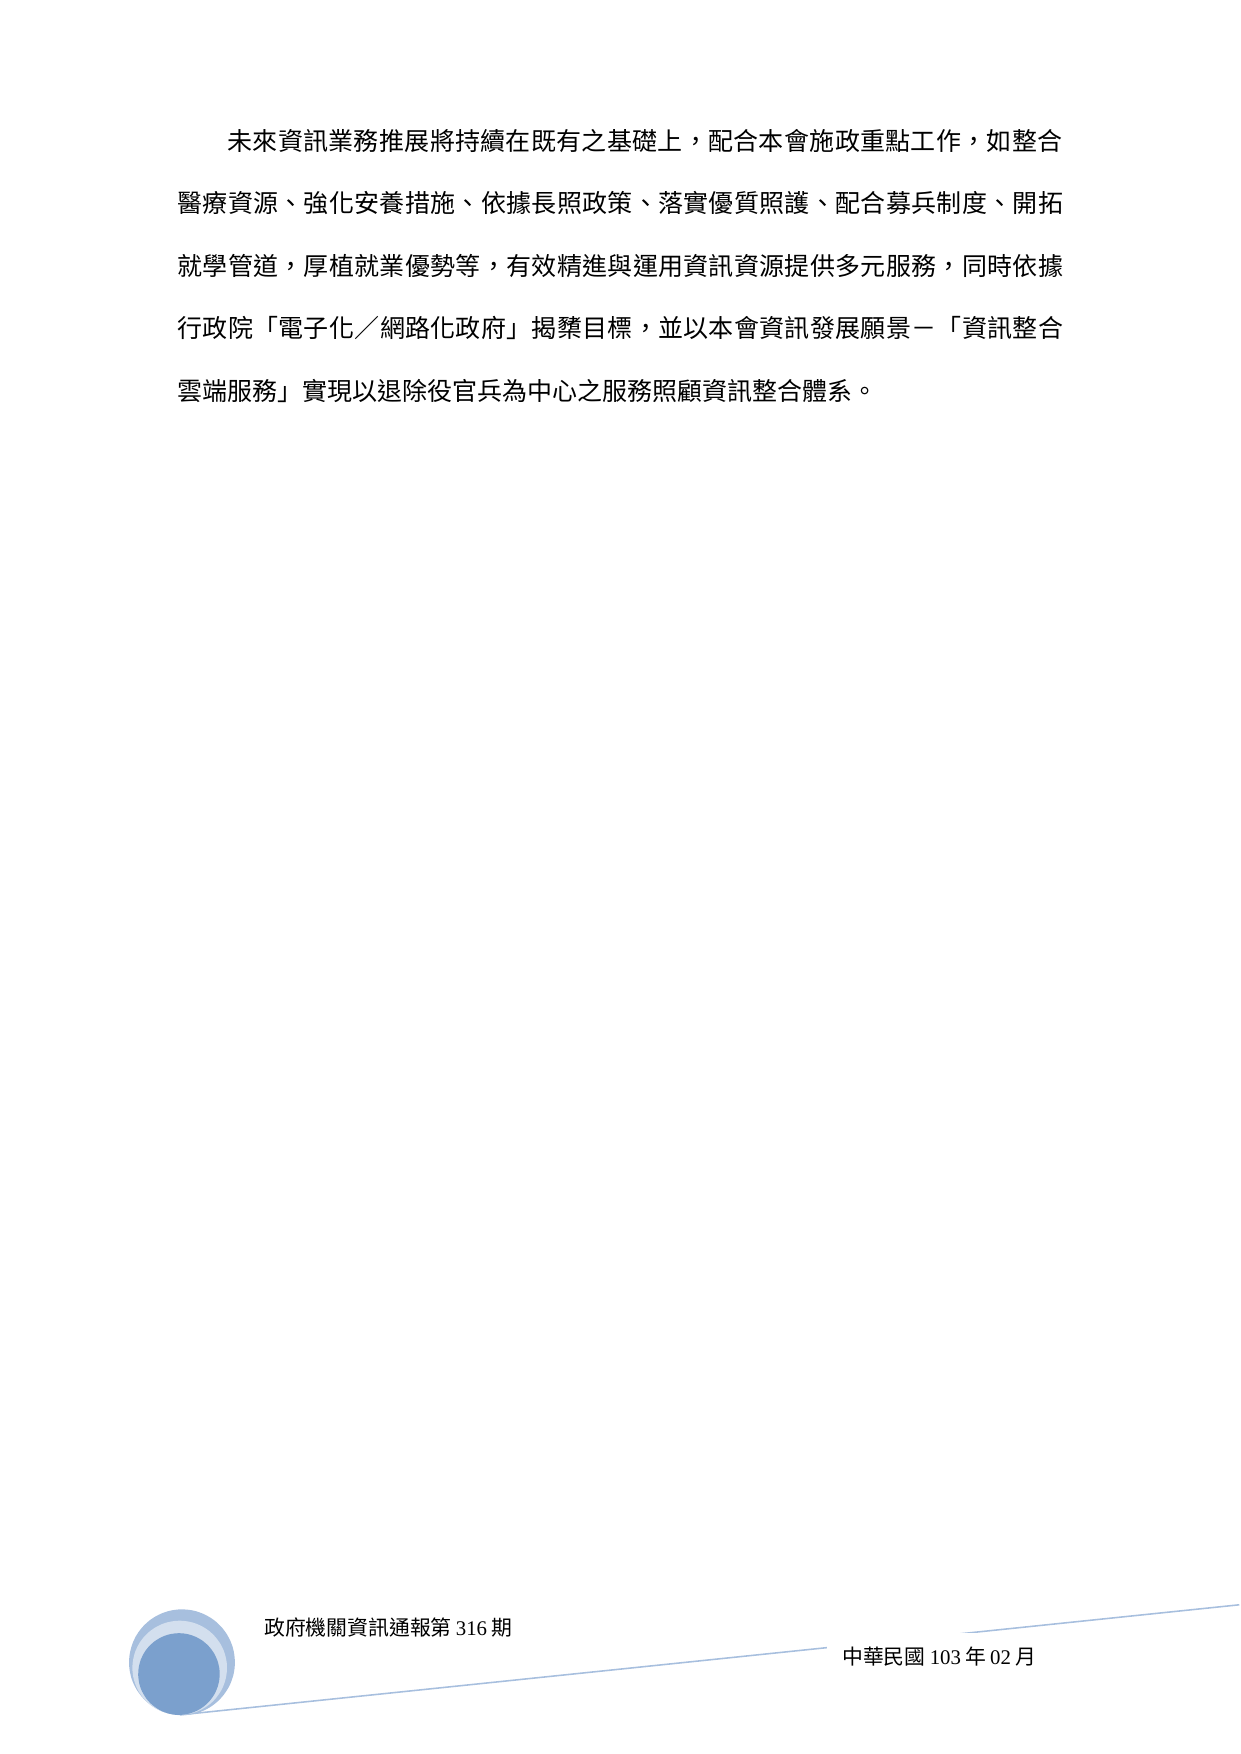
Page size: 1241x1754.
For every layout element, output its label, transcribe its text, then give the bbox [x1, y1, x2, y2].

text 未來資訊業務推展將持續在既有之基礎上，配合本會施政重點工作，如整合醫療資源、強化安養措施、依據長照政策、落實優質照護、配合募兵制度、開拓就學管道，厚植就業優勢等，有效精進與運用資訊資源提供多元服務，同時依據行政院「電子化／網路化政府」揭櫫目標，並以本會資訊發展願景－「資訊整合、雲端服務」實現以退除役官兵為中心之服務照顧資訊整合體系。 [177, 97, 1063, 410]
